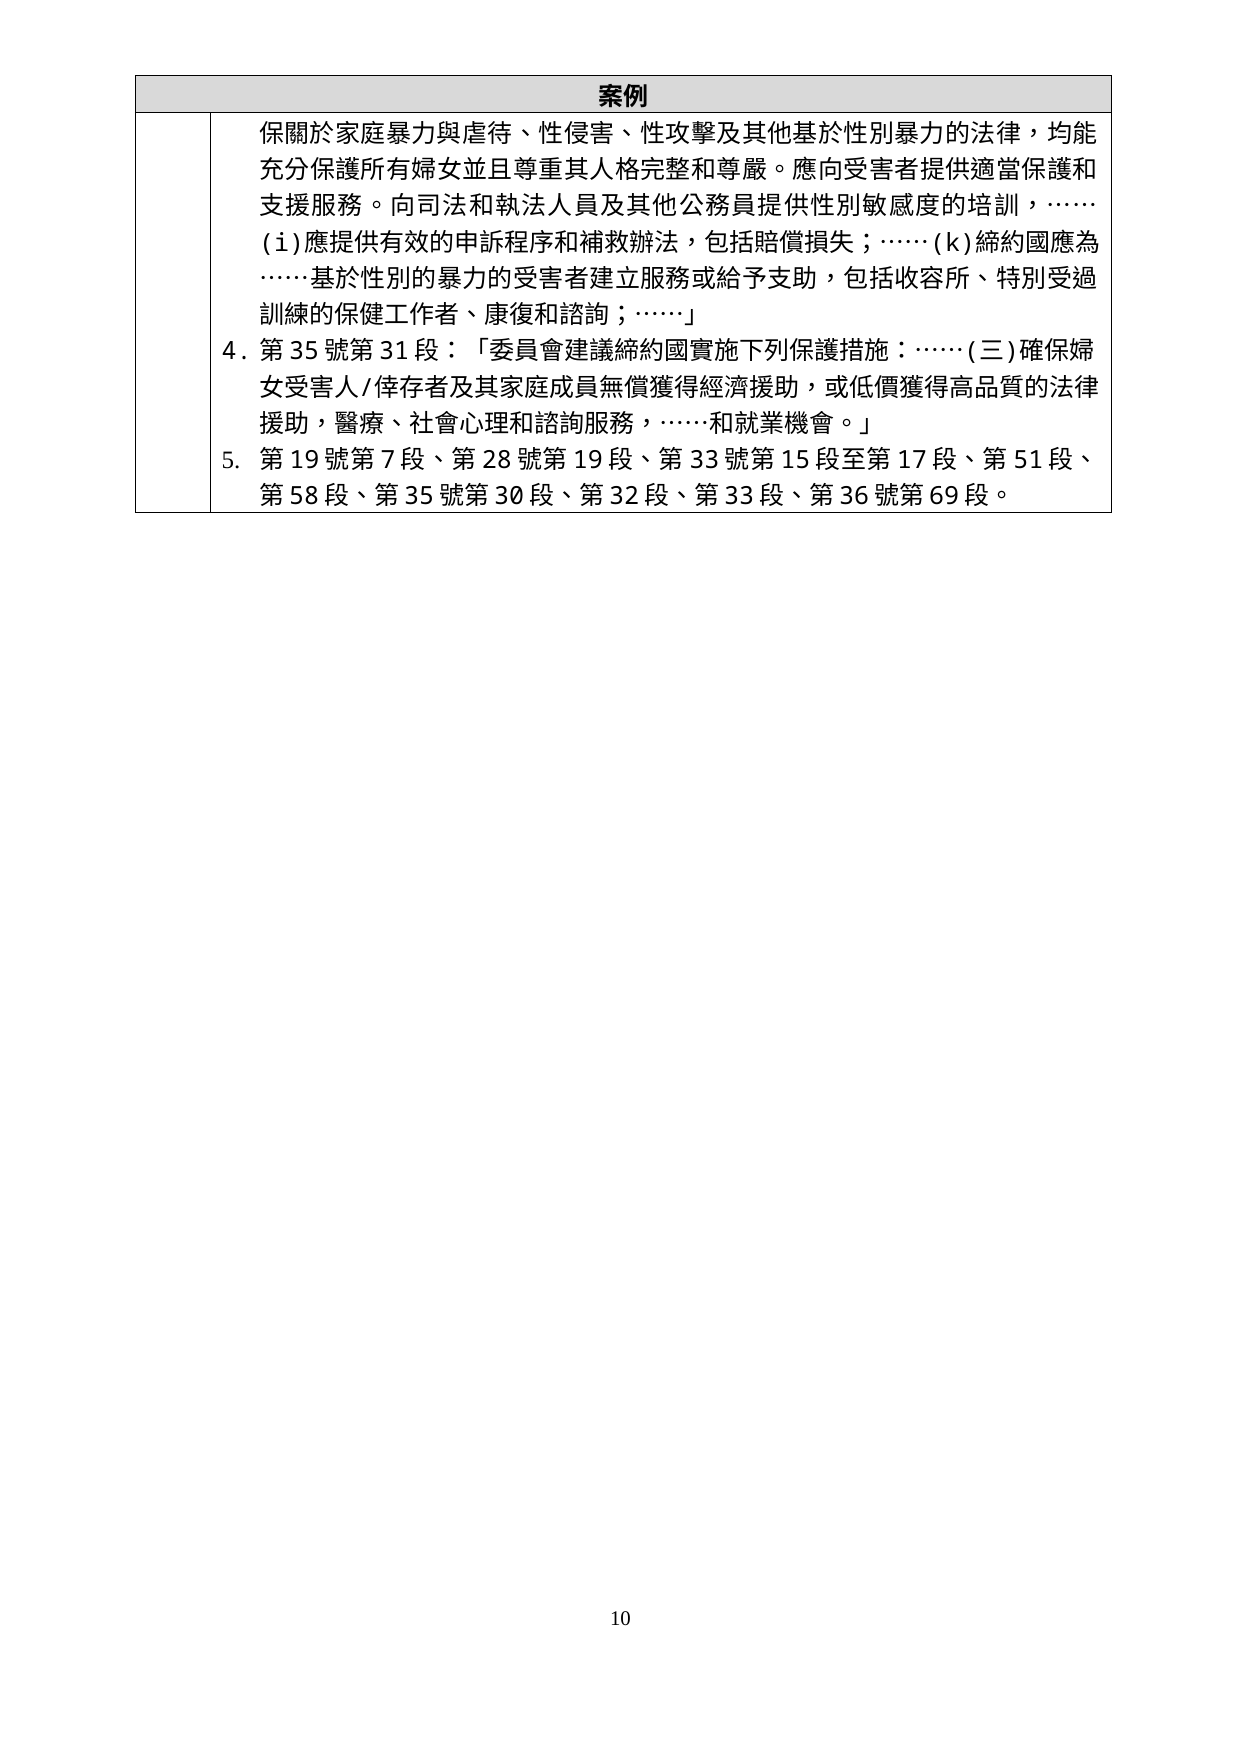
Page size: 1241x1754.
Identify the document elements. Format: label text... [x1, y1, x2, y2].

table_header 案例 [136, 76, 1111, 112]
table_cell 保關於家庭暴力與虐待、性侵害、性攻擊及其他基於性別暴力的法律，均能充分保護所有婦女並且尊重其人格完整和尊嚴。應向受害者提供適當保護和支援服務。向司法和執法人員及其他公務員提供性別敏感度的培訓，……(i)應提供有效的申訴程序和補救辦法，包括賠償損失；……(k)締約國應為……基於性別的暴力的受害者建立服務或給予支助，包括收容所、特別受過訓練的保健工作者、康復和諮詢；……」 第35號第31段：「委員會建議締約國實施下列保護措施：……(三)確保婦女受害人/倖存者及其家庭成員無償獲得經濟援助，或低價獲得高品質的法律援助，醫療、社會心理和諮詢服務，……和就業機會。」 第19號第7段、第28號第19段、第33號第15段至第17段、第51段、第58段、第35號第30段、第32段、第33段、第36號第69段。 [211, 113, 1111, 512]
table_cell [136, 113, 210, 512]
